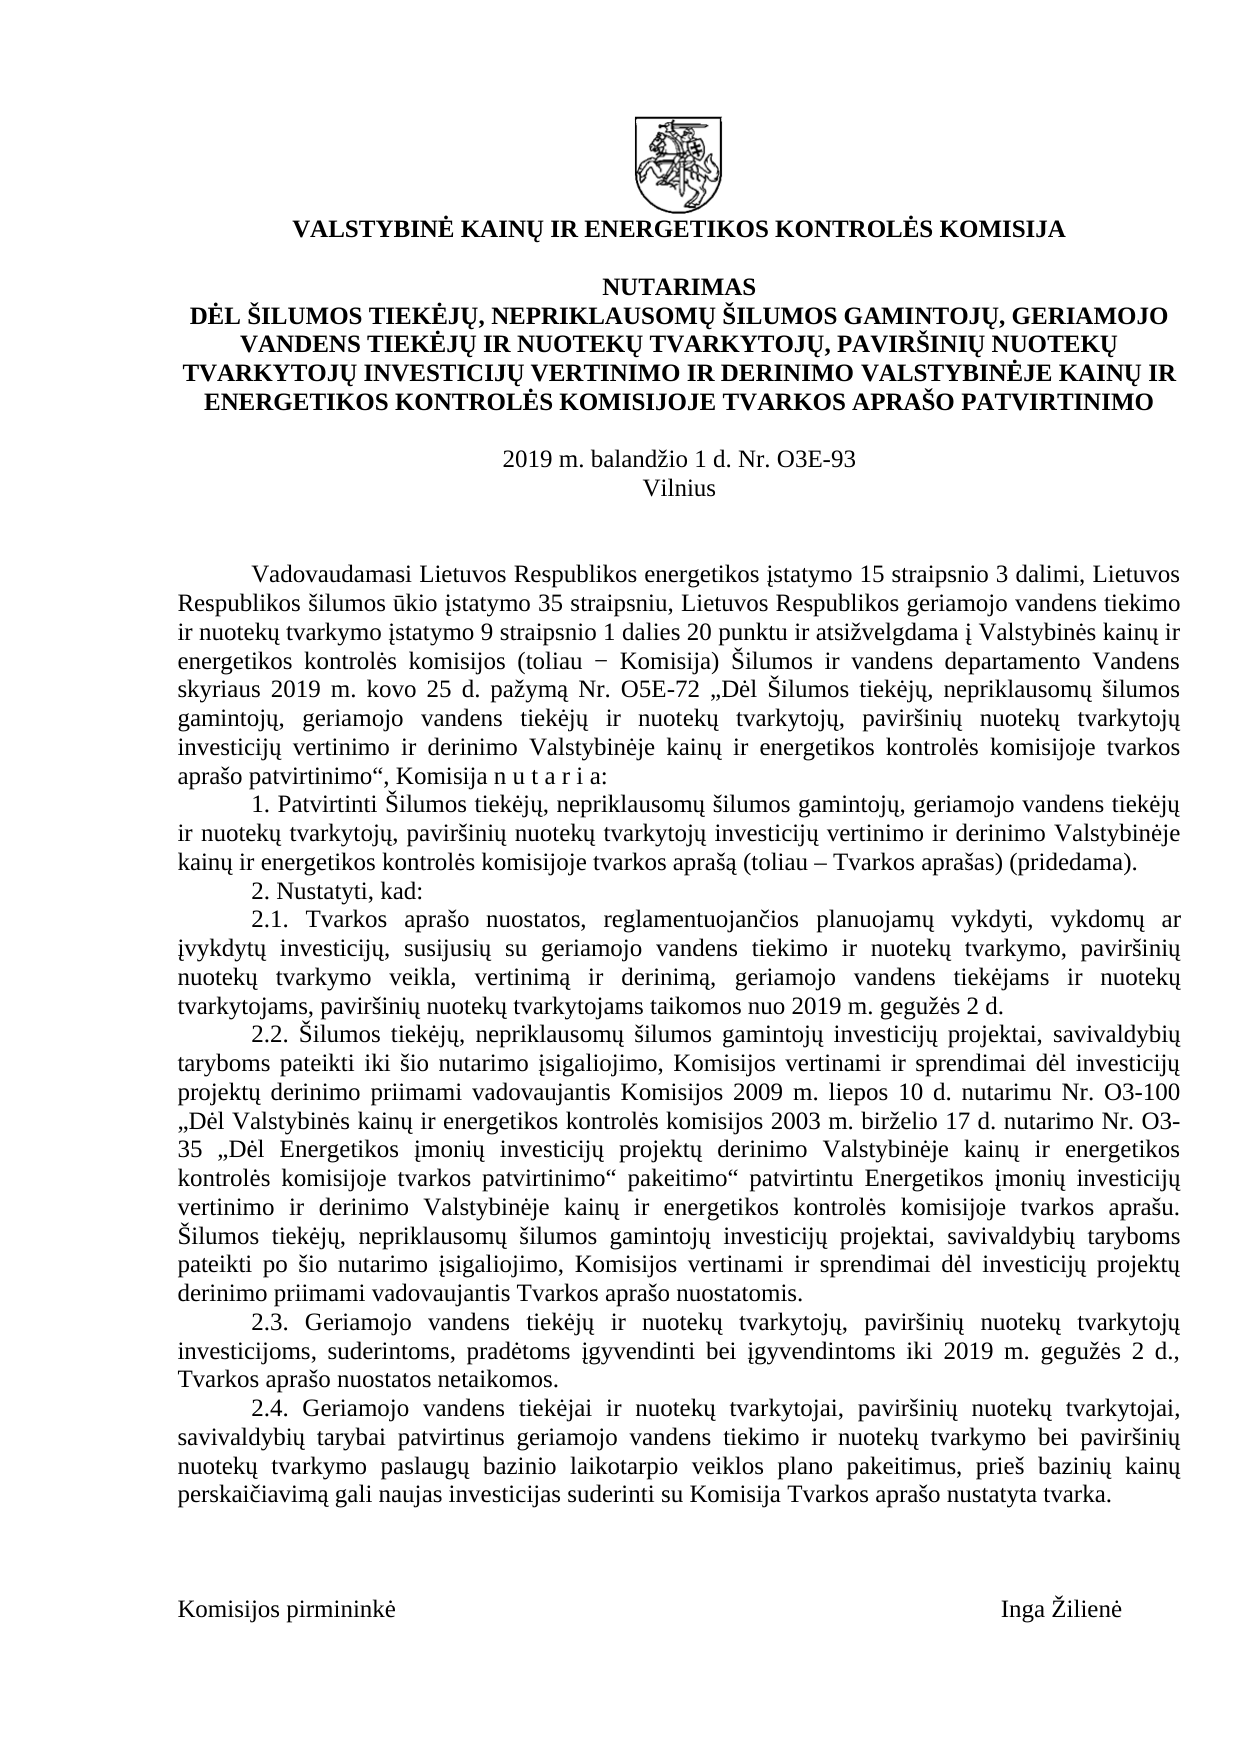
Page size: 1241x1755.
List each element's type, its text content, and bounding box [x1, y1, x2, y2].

text NUTARIMAS [177, 272, 1181, 301]
text Komisijos pirmininkė Inga Žilienė [177, 1594, 1181, 1623]
text 2. Nustatyti, kad: [177, 876, 1181, 904]
text 1. Patvirtinti Šilumos tiekėjų, nepriklausomų šilumos gamintojų, geriamojo vandens tiekėjų ir nuotekų tvarkytojų, paviršinių nuotekų tvarkytojų investicijų vertinimo ir derinimo Valstybinėje kainų ir energetikos kontrolės komisijoje tvarkos aprašą (toliau – Tvarkos aprašas) (pridedama). [177, 789, 1181, 876]
text 2.4. Geriamojo vandens tiekėjai ir nuotekų tvarkytojai, paviršinių nuotekų tvarkytojai, savivaldybių tarybai patvirtinus geriamojo vandens tiekimo ir nuotekų tvarkymo bei paviršinių nuotekų tvarkymo paslaugų bazinio laikotarpio veiklos plano pakeitimus, prieš bazinių kainų perskaičiavimą gali naujas investicijas suderinti su Komisija Tvarkos aprašo nustatyta tvarka. [177, 1393, 1181, 1508]
text 2.3. Geriamojo vandens tiekėjų ir nuotekų tvarkytojų, paviršinių nuotekų tvarkytojų investicijoms, suderintoms, pradėtoms įgyvendinti bei įgyvendintoms iki 2019 m. gegužės 2 d., Tvarkos aprašo nuostatos netaikomos. [177, 1307, 1181, 1393]
text 2019 m. balandžio 1 d. Nr. O3E-93 [177, 444, 1181, 473]
text Vadovaudamasi Lietuvos Respublikos energetikos įstatymo 15 straipsnio 3 dalimi, Lietuvos Respublikos šilumos ūkio įstatymo 35 straipsniu, Lietuvos Respublikos geriamojo vandens tiekimo ir nuotekų tvarkymo įstatymo 9 straipsnio 1 dalies 20 punktu ir atsižvelgdama į Valstybinės kainų ir energetikos kontrolės komisijos (toliau − Komisija) Šilumos ir vandens departamento Vandens skyriaus 2019 m. kovo 25 d. pažymą Nr. O5E-72 „Dėl Šilumos tiekėjų, nepriklausomų šilumos gamintojų, geriamojo vandens tiekėjų ir nuotekų tvarkytojų, paviršinių nuotekų tvarkytojų investicijų vertinimo ir derinimo Valstybinėje kainų ir energetikos kontrolės komisijoje tvarkos aprašo patvirtinimo“, Komisija nutaria: [177, 559, 1181, 789]
text VALSTYBINĖ KAINŲ IR ENERGETIKOS KONTROLĖS KOMISIJA [177, 214, 1181, 243]
text 2.2. Šilumos tiekėjų, nepriklausomų šilumos gamintojų investicijų projektai, savivaldybių taryboms pateikti iki šio nutarimo įsigaliojimo, Komisijos vertinami ir sprendimai dėl investicijų projektų derinimo priimami vadovaujantis Komisijos 2009 m. liepos 10 d. nutarimu Nr. O3-100 „Dėl Valstybinės kainų ir energetikos kontrolės komisijos 2003 m. birželio 17 d. nutarimo Nr. O3-35 „Dėl Energetikos įmonių investicijų projektų derinimo Valstybinėje kainų ir energetikos kontrolės komisijoje tvarkos patvirtinimo“ pakeitimo“ patvirtintu Energetikos įmonių investicijų vertinimo ir derinimo Valstybinėje kainų ir energetikos kontrolės komisijoje tvarkos aprašu. Šilumos tiekėjų, nepriklausomų šilumos gamintojų investicijų projektai, savivaldybių taryboms pateikti po šio nutarimo įsigaliojimo, Komisijos vertinami ir sprendimai dėl investicijų projektų derinimo priimami vadovaujantis Tvarkos aprašo nuostatomis. [177, 1019, 1181, 1307]
text Vilnius [177, 473, 1181, 502]
text 2.1. Tvarkos aprašo nuostatos, reglamentuojančios planuojamų vykdyti, vykdomų ar įvykdytų investicijų, susijusių su geriamojo vandens tiekimo ir nuotekų tvarkymo, paviršinių nuotekų tvarkymo veikla, vertinimą ir derinimą, geriamojo vandens tiekėjams ir nuotekų tvarkytojams, paviršinių nuotekų tvarkytojams taikomos nuo 2019 m. gegužės 2 d. [177, 904, 1181, 1019]
text DĖL ŠILUMOS TIEKĖJŲ, Nepriklausomų šilumos gamintojų, Geriamojo vandens tiekėjų ir nuotekų tvarkytojų, paviršinių nuotekų tvarkytojų investicijų vertinimo ir derinimo valstybinėje kainų ir energetikos kontrolės komisijoje tvarkos aprašo patvirtinimo [177, 301, 1181, 416]
